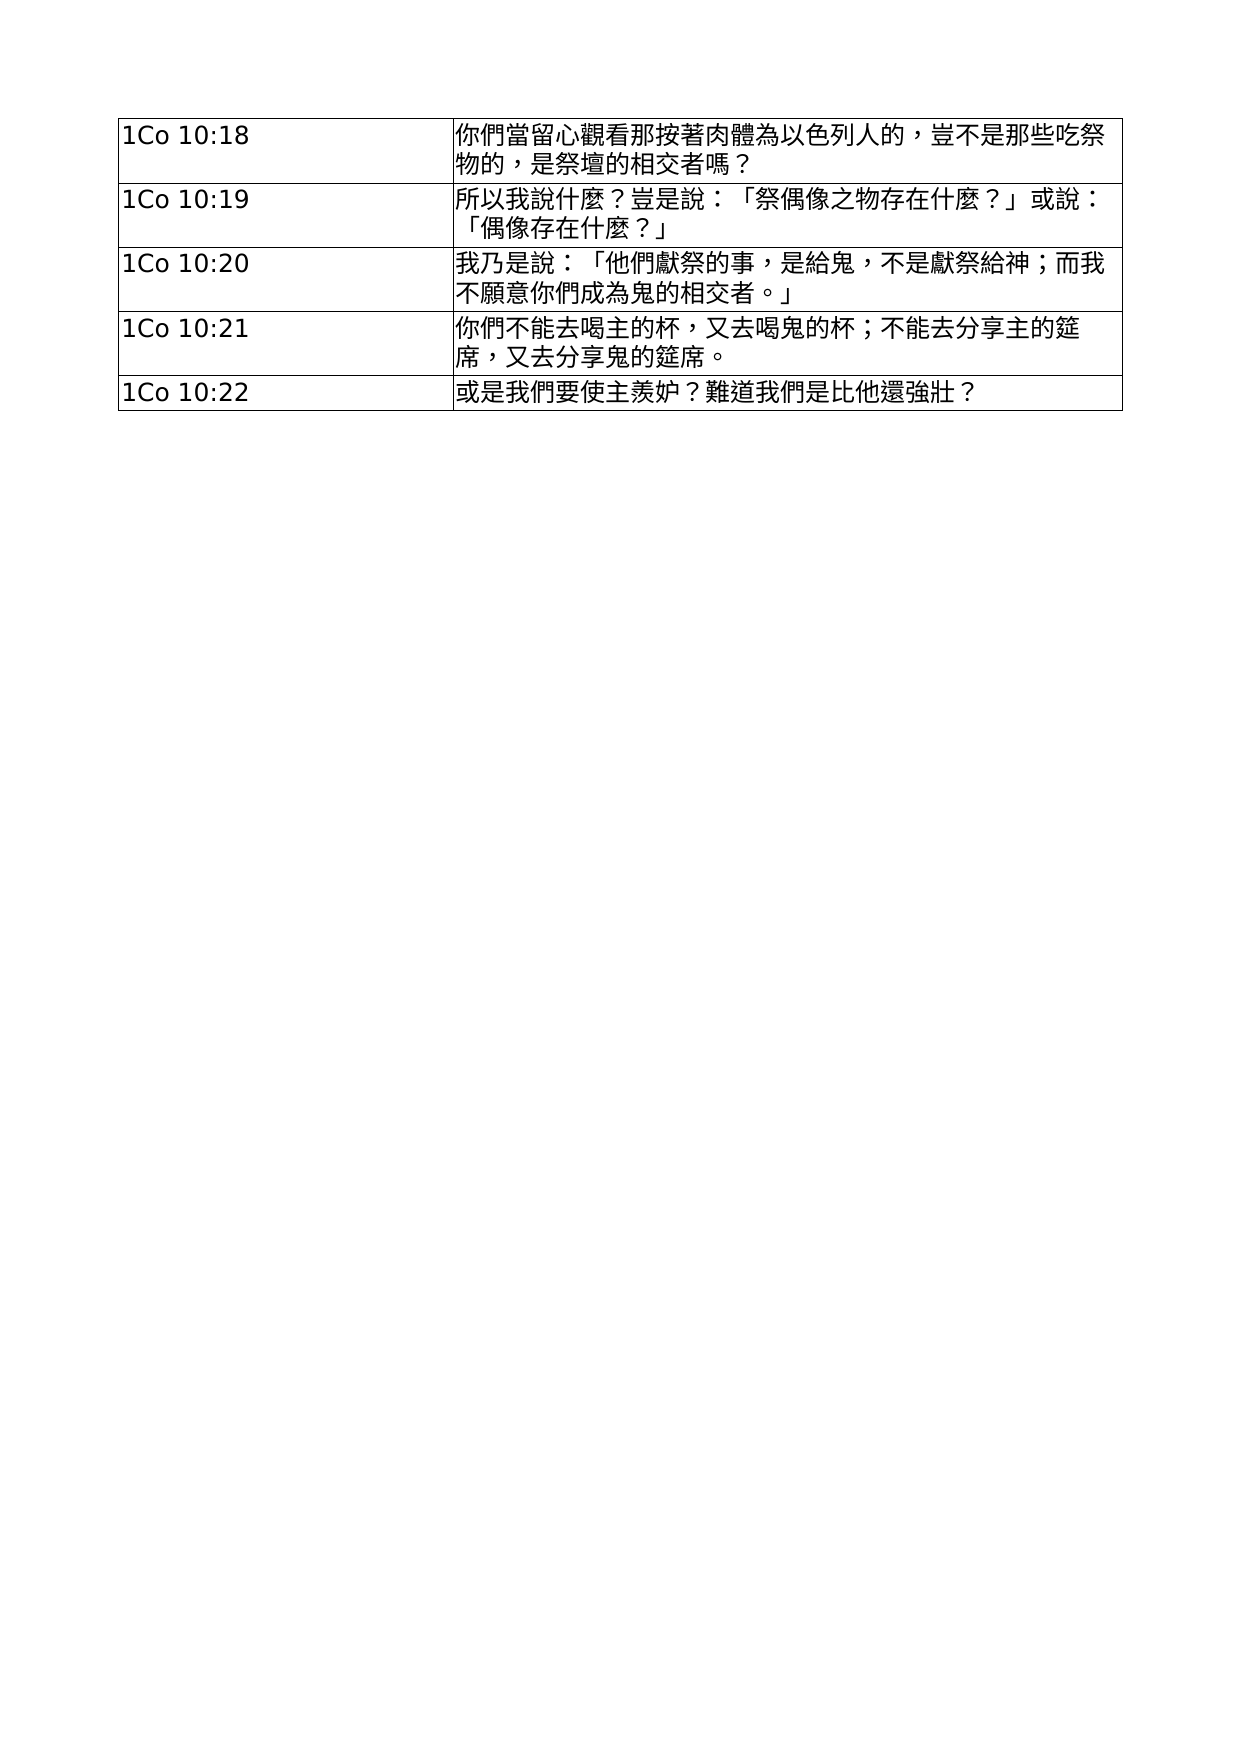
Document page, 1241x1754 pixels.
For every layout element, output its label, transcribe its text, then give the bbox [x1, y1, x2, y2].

table_cell 1Co 10:22 [119, 376, 453, 410]
table_cell 1Co 10:19 [119, 184, 453, 247]
table_cell 所以我說什麼？豈是說：「祭偶像之物存在什麼？」或說：「偶像存在什麼？」 [454, 184, 1122, 247]
table_cell 1Co 10:21 [119, 312, 453, 375]
table_cell 或是我們要使主羨妒？難道我們是比他還強壯？ [454, 376, 1122, 410]
table_cell 我乃是說：「他們獻祭的事，是給鬼，不是獻祭給神；而我不願意你們成為鬼的相交者。」 [454, 248, 1122, 311]
table_cell 你們不能去喝主的杯，又去喝鬼的杯；不能去分享主的筵席，又去分享鬼的筵席。 [454, 312, 1122, 375]
table_cell 1Co 10:20 [119, 248, 453, 311]
table_cell 你們當留心觀看那按著肉體為以色列人的，豈不是那些吃祭物的，是祭壇的相交者嗎？ [454, 119, 1122, 182]
table_cell 1Co 10:18 [119, 119, 453, 182]
